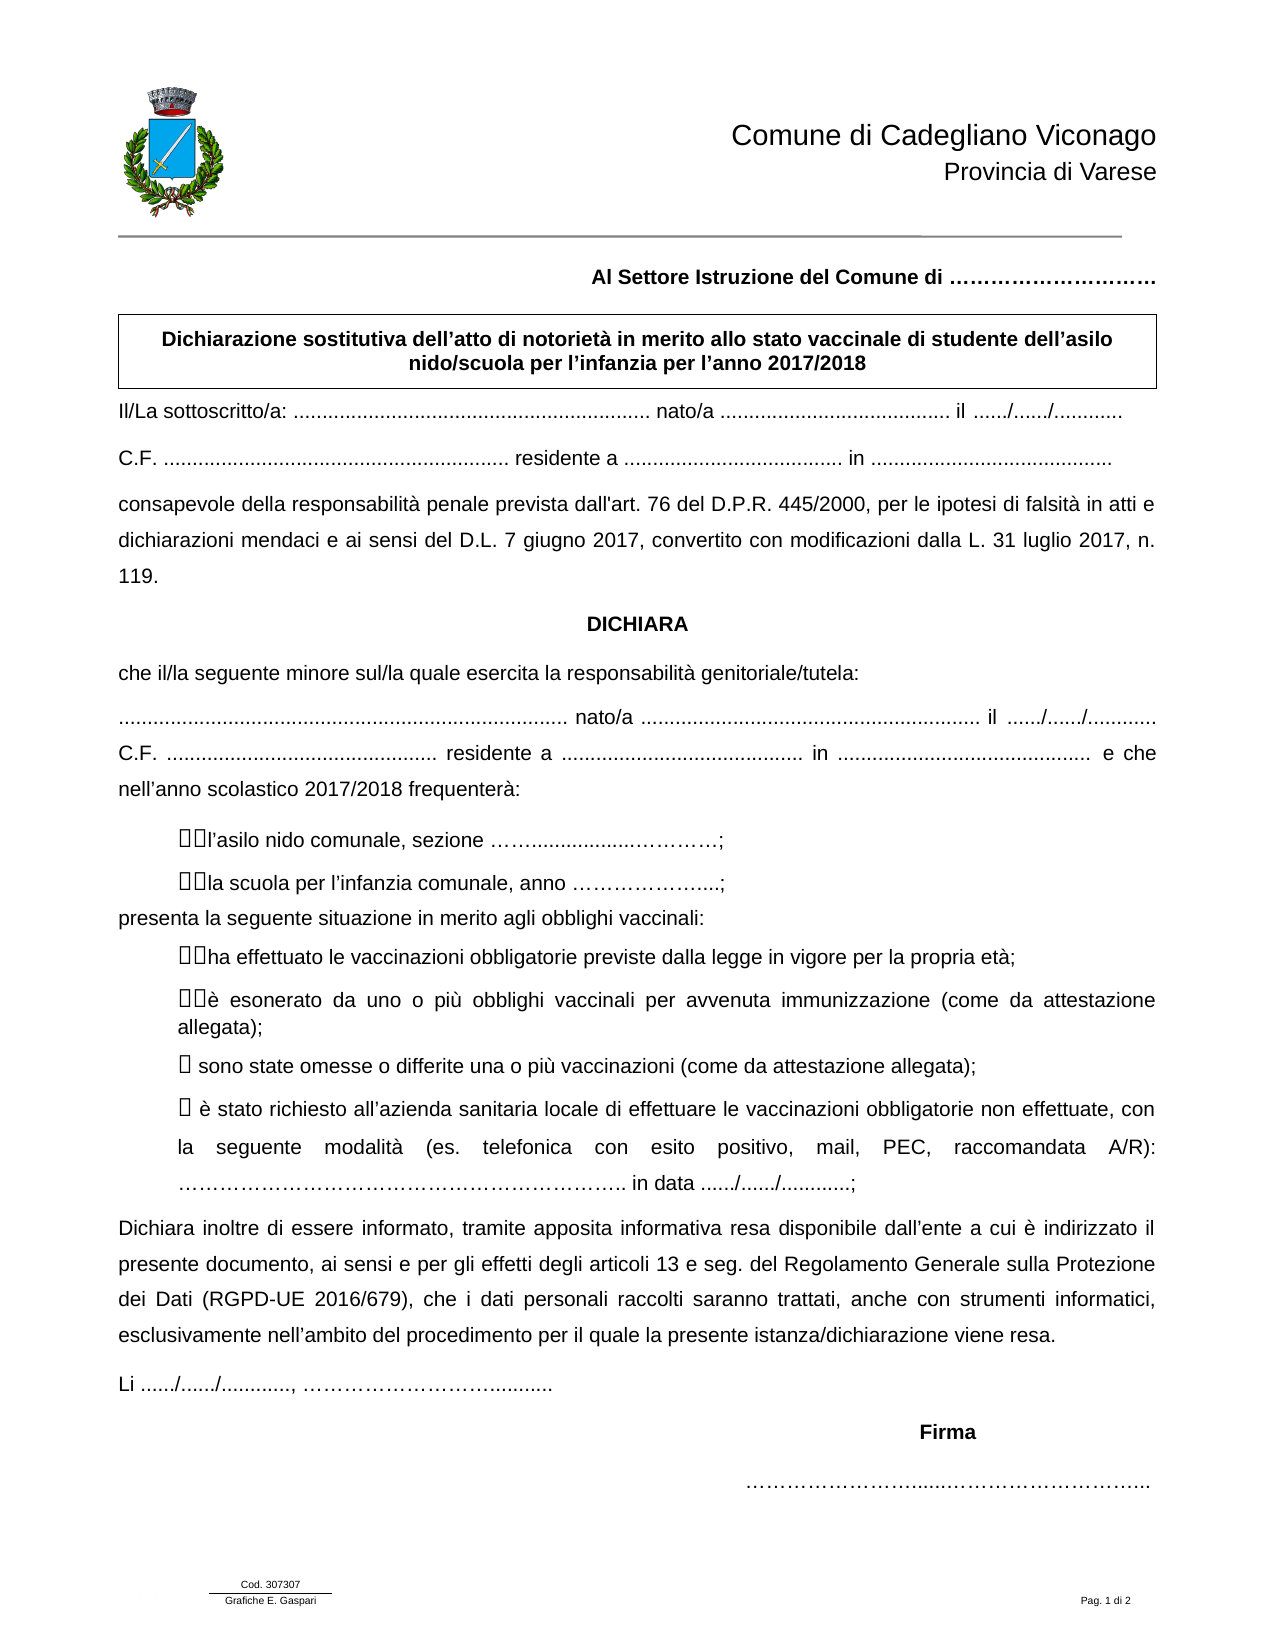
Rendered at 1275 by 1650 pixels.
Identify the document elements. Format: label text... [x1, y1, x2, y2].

text la scuola per l’infanzia comunale, anno ………………....; [177, 863, 1157, 897]
text Comune di Cadegliano Viconago [224, 118, 1157, 152]
text ha effettuato le vaccinazioni obbligatorie previste dalla legge in vigore per la propria età; [177, 938, 1157, 972]
text Provincia di Varese [224, 157, 1157, 185]
text Li ....../....../............, ………………………........... [118, 1372, 1157, 1396]
text consapevole della responsabilità penale prevista dall'art. 76 del D.P.R. 445/2000, per le ipotesi di falsità in atti e dichiarazioni mendaci e ai sensi del D.L. 7 giugno 2017, convertito con modificazioni dalla L. 31 luglio 2017, n. 119. [118, 492, 1157, 588]
picture [122, 87, 224, 219]
text Il/La sottoscritto/a: .............................................................. nato/a ........................................ il ....../....../............ [118, 399, 1157, 423]
text l’asilo nido comunale, sezione ……..................…………; [177, 821, 1157, 855]
text .............................................................................. nato/a ........................................................... il ....../....../............ C.F. ............................................... residente a .......................................... in ............................................ e che nell’anno scolastico 2017/2018 frequenterà: [118, 705, 1157, 801]
text DICHIARA [118, 612, 1157, 636]
text C.F. ............................................................ residente a ...................................... in .......................................... [118, 445, 1157, 469]
text presenta la seguente situazione in merito agli obblighi vaccinali: [118, 906, 1157, 930]
text ……………………......………………………... [118, 1468, 1157, 1492]
text  è stato richiesto all’azienda sanitaria locale di effettuare le vaccinazioni obbligatorie non effettuate, con la seguente modalità (es. telefonica con esito positivo, mail, PEC, raccomandata A/R): ……………………………………………………….. in data ....../....../............; [177, 1089, 1157, 1195]
text  sono state omesse o differite una o più vaccinazioni (come da attestazione allegata); [177, 1047, 1157, 1081]
text Dichiara inoltre di essere informato, tramite apposita informativa resa disponibile dall’ente a cui è indirizzato il presente documento, ai sensi e per gli effetti degli articoli 13 e seg. del Regolamento Generale sulla Protezione dei Dati (RGPD-UE 2016/679), che i dati personali raccolti saranno trattati, anche con strumenti informatici, esclusivamente nell’ambito del procedimento per il quale la presente istanza/dichiarazione viene resa. [118, 1215, 1157, 1347]
text Firma [118, 1420, 1157, 1444]
text che il/la seguente minore sul/la quale esercita la responsabilità genitoriale/tutela: [118, 661, 1157, 684]
text è esonerato da uno o più obblighi vaccinali per avvenuta immunizzazione (come da attestazione allegata); [177, 980, 1157, 1038]
table_header Dichiarazione sostitutiva dell’atto di notorietà in merito allo stato vaccinale di studente dell’asilo nido/scuola per l’infanzia per l’anno 2017/2018 [119, 315, 1156, 388]
text Al Settore Istruzione del Comune di ………………………… [118, 265, 1157, 289]
